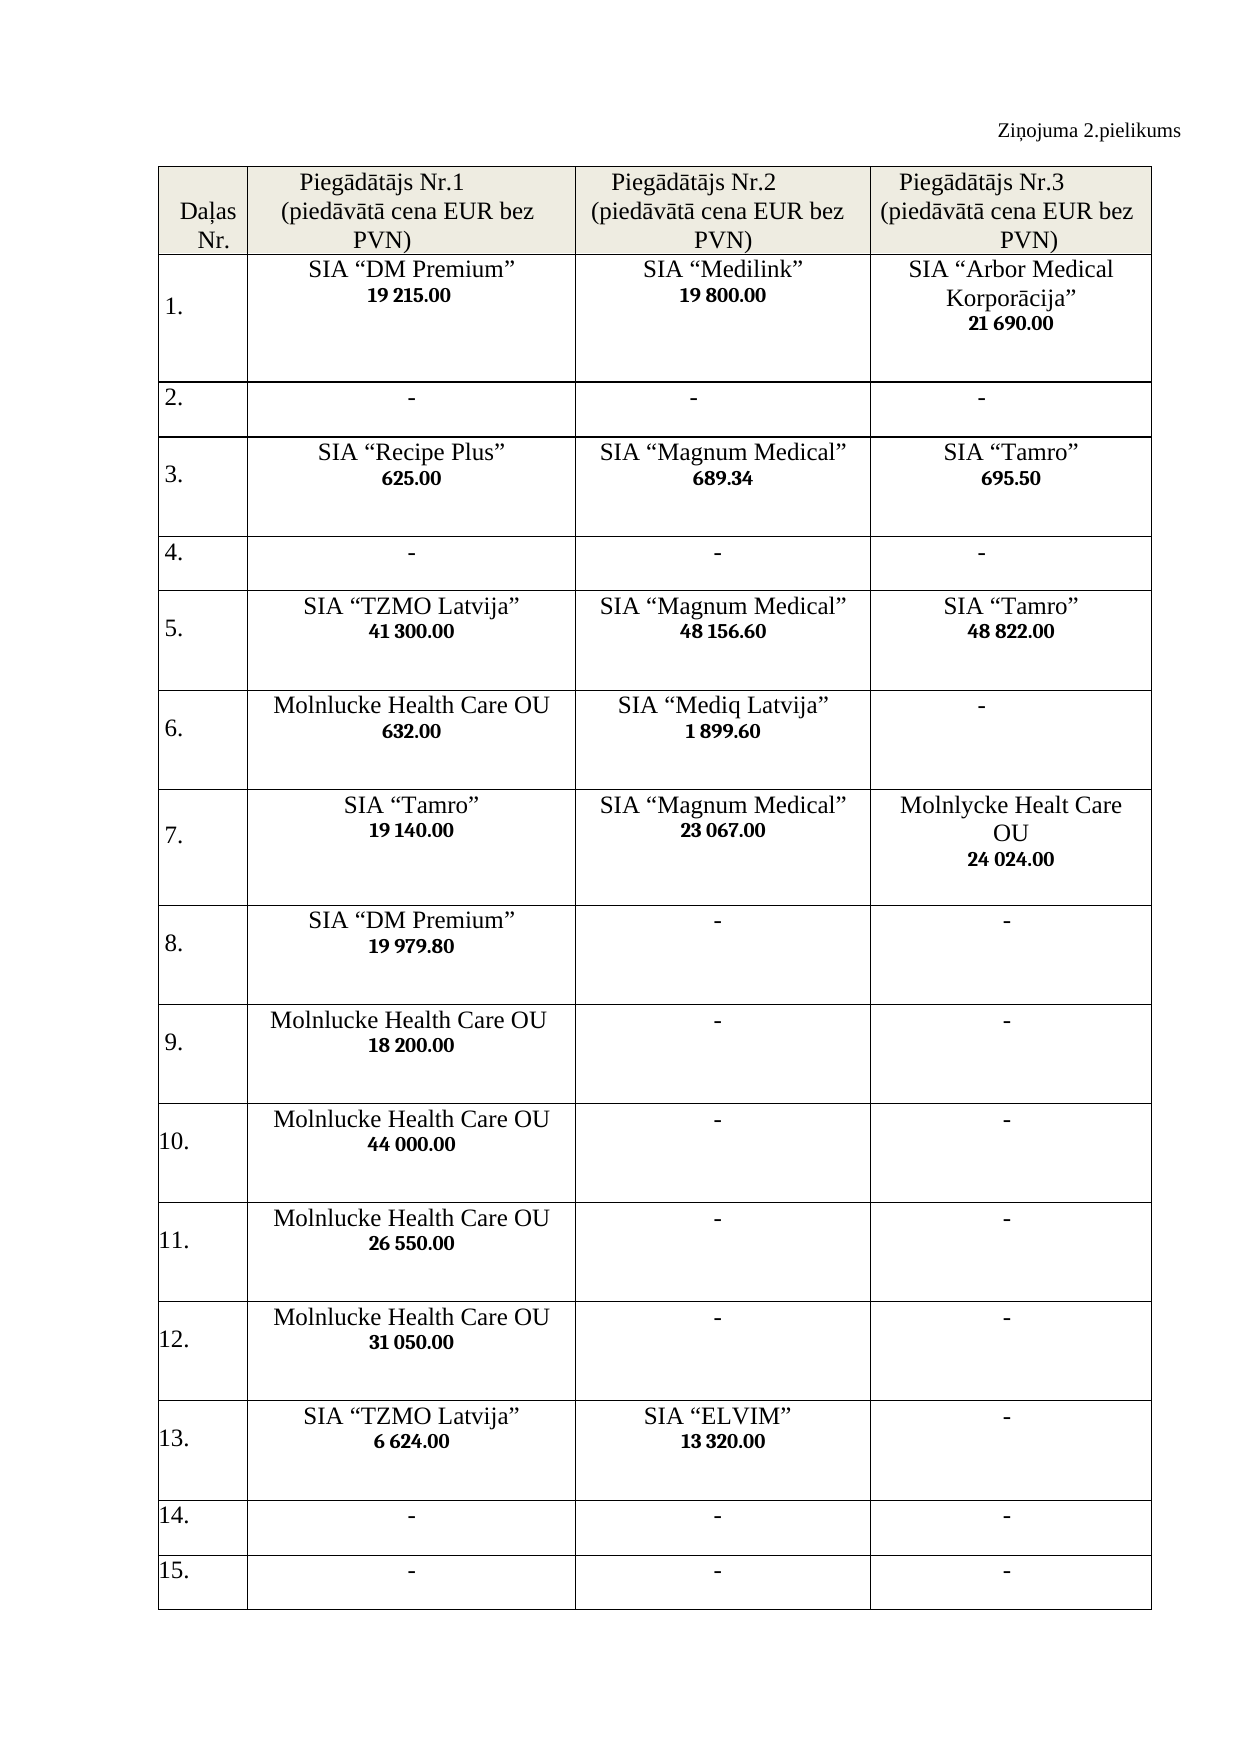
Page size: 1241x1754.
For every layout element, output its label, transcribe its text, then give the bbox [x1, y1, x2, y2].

table_cell SIA “Magnum Medical” 48 156.60 [576, 591, 870, 689]
table_cell - [248, 1556, 575, 1609]
table_cell - [871, 1203, 1151, 1301]
table_cell 8. [159, 906, 247, 1004]
table_cell - [576, 1501, 870, 1554]
table_cell 6. [159, 691, 247, 789]
table_cell 11. [159, 1203, 247, 1301]
table_header Piegādātājs Nr.1 (piedāvātā cena EUR bez PVN) [248, 167, 575, 253]
table_cell - [871, 1104, 1151, 1202]
table_header Daļas Nr. [159, 167, 247, 253]
table_cell Molnlucke Health Care OU 26 550.00 [248, 1203, 575, 1301]
table_cell Molnlucke Health Care OU 18 200.00 [248, 1005, 575, 1103]
table_cell SIA “Medilink” 19 800.00 [576, 255, 870, 381]
table_cell - [576, 537, 870, 590]
table_cell 15. [159, 1556, 247, 1609]
table_cell SIA “TZMO Latvija” 41 300.00 [248, 591, 575, 689]
table_cell Molnlucke Health Care OU 632.00 [248, 691, 575, 789]
table_cell SIA “DM Premium” 19 215.00 [248, 255, 575, 381]
table_cell - [576, 1556, 870, 1609]
table_cell 2. [159, 383, 247, 436]
table_cell SIA “Recipe Plus” 625.00 [248, 438, 575, 536]
table_header Piegādātājs Nr.3 (piedāvātā cena EUR bez PVN) [871, 167, 1151, 253]
table_cell 13. [159, 1401, 247, 1499]
table_cell - [576, 1203, 870, 1301]
table_cell 9. [159, 1005, 247, 1103]
table_cell 14. [159, 1501, 247, 1554]
table_cell - [576, 1005, 870, 1103]
table_cell SIA “ELVIM” 13 320.00 [576, 1401, 870, 1499]
table_cell - [576, 1302, 870, 1400]
table_cell - [871, 1501, 1151, 1554]
table_cell - [871, 1005, 1151, 1103]
table_cell - [248, 1501, 575, 1554]
table_cell 5. [159, 591, 247, 689]
table_cell - [576, 906, 870, 1004]
table_cell - [871, 1302, 1151, 1400]
table_header Piegādātājs Nr.2 (piedāvātā cena EUR bez PVN) [576, 167, 870, 253]
table_cell SIA “TZMO Latvija” 6 624.00 [248, 1401, 575, 1499]
table_cell - [576, 1104, 870, 1202]
table_cell SIA “Magnum Medical” 23 067.00 [576, 790, 870, 904]
table_cell 10. [159, 1104, 247, 1202]
table_cell SIA “Arbor Medical Korporācija” 21 690.00 [871, 255, 1151, 381]
table_cell Molnlucke Health Care OU 44 000.00 [248, 1104, 575, 1202]
table_cell - [248, 537, 575, 590]
table_cell - [871, 1401, 1151, 1499]
table_cell Molnlycke Healt Care OU 24 024.00 [871, 790, 1151, 904]
table_cell SIA “Tamro” 48 822.00 [871, 591, 1151, 689]
table_cell 12. [159, 1302, 247, 1400]
table_cell SIA “DM Premium” 19 979.80 [248, 906, 575, 1004]
table_cell 4. [159, 537, 247, 590]
table_cell SIA “Tamro” 695.50 [871, 438, 1151, 536]
table_cell 1. [159, 255, 247, 381]
table_cell SIA “Mediq Latvija” 1 899.60 [576, 691, 870, 789]
text Ziņojuma 2.pielikums [177, 118, 1181, 142]
table_cell - [871, 691, 1151, 789]
table_cell - [871, 1556, 1151, 1609]
table_cell - [248, 383, 575, 436]
table_cell - [871, 537, 1151, 590]
table_cell - [576, 383, 870, 436]
table_cell - [871, 383, 1151, 436]
table_cell SIA “Tamro” 19 140.00 [248, 790, 575, 904]
table_cell - [871, 906, 1151, 1004]
table_cell 3. [159, 438, 247, 536]
table_cell SIA “Magnum Medical” 689.34 [576, 438, 870, 536]
table_cell 7. [159, 790, 247, 904]
table_cell Molnlucke Health Care OU 31 050.00 [248, 1302, 575, 1400]
